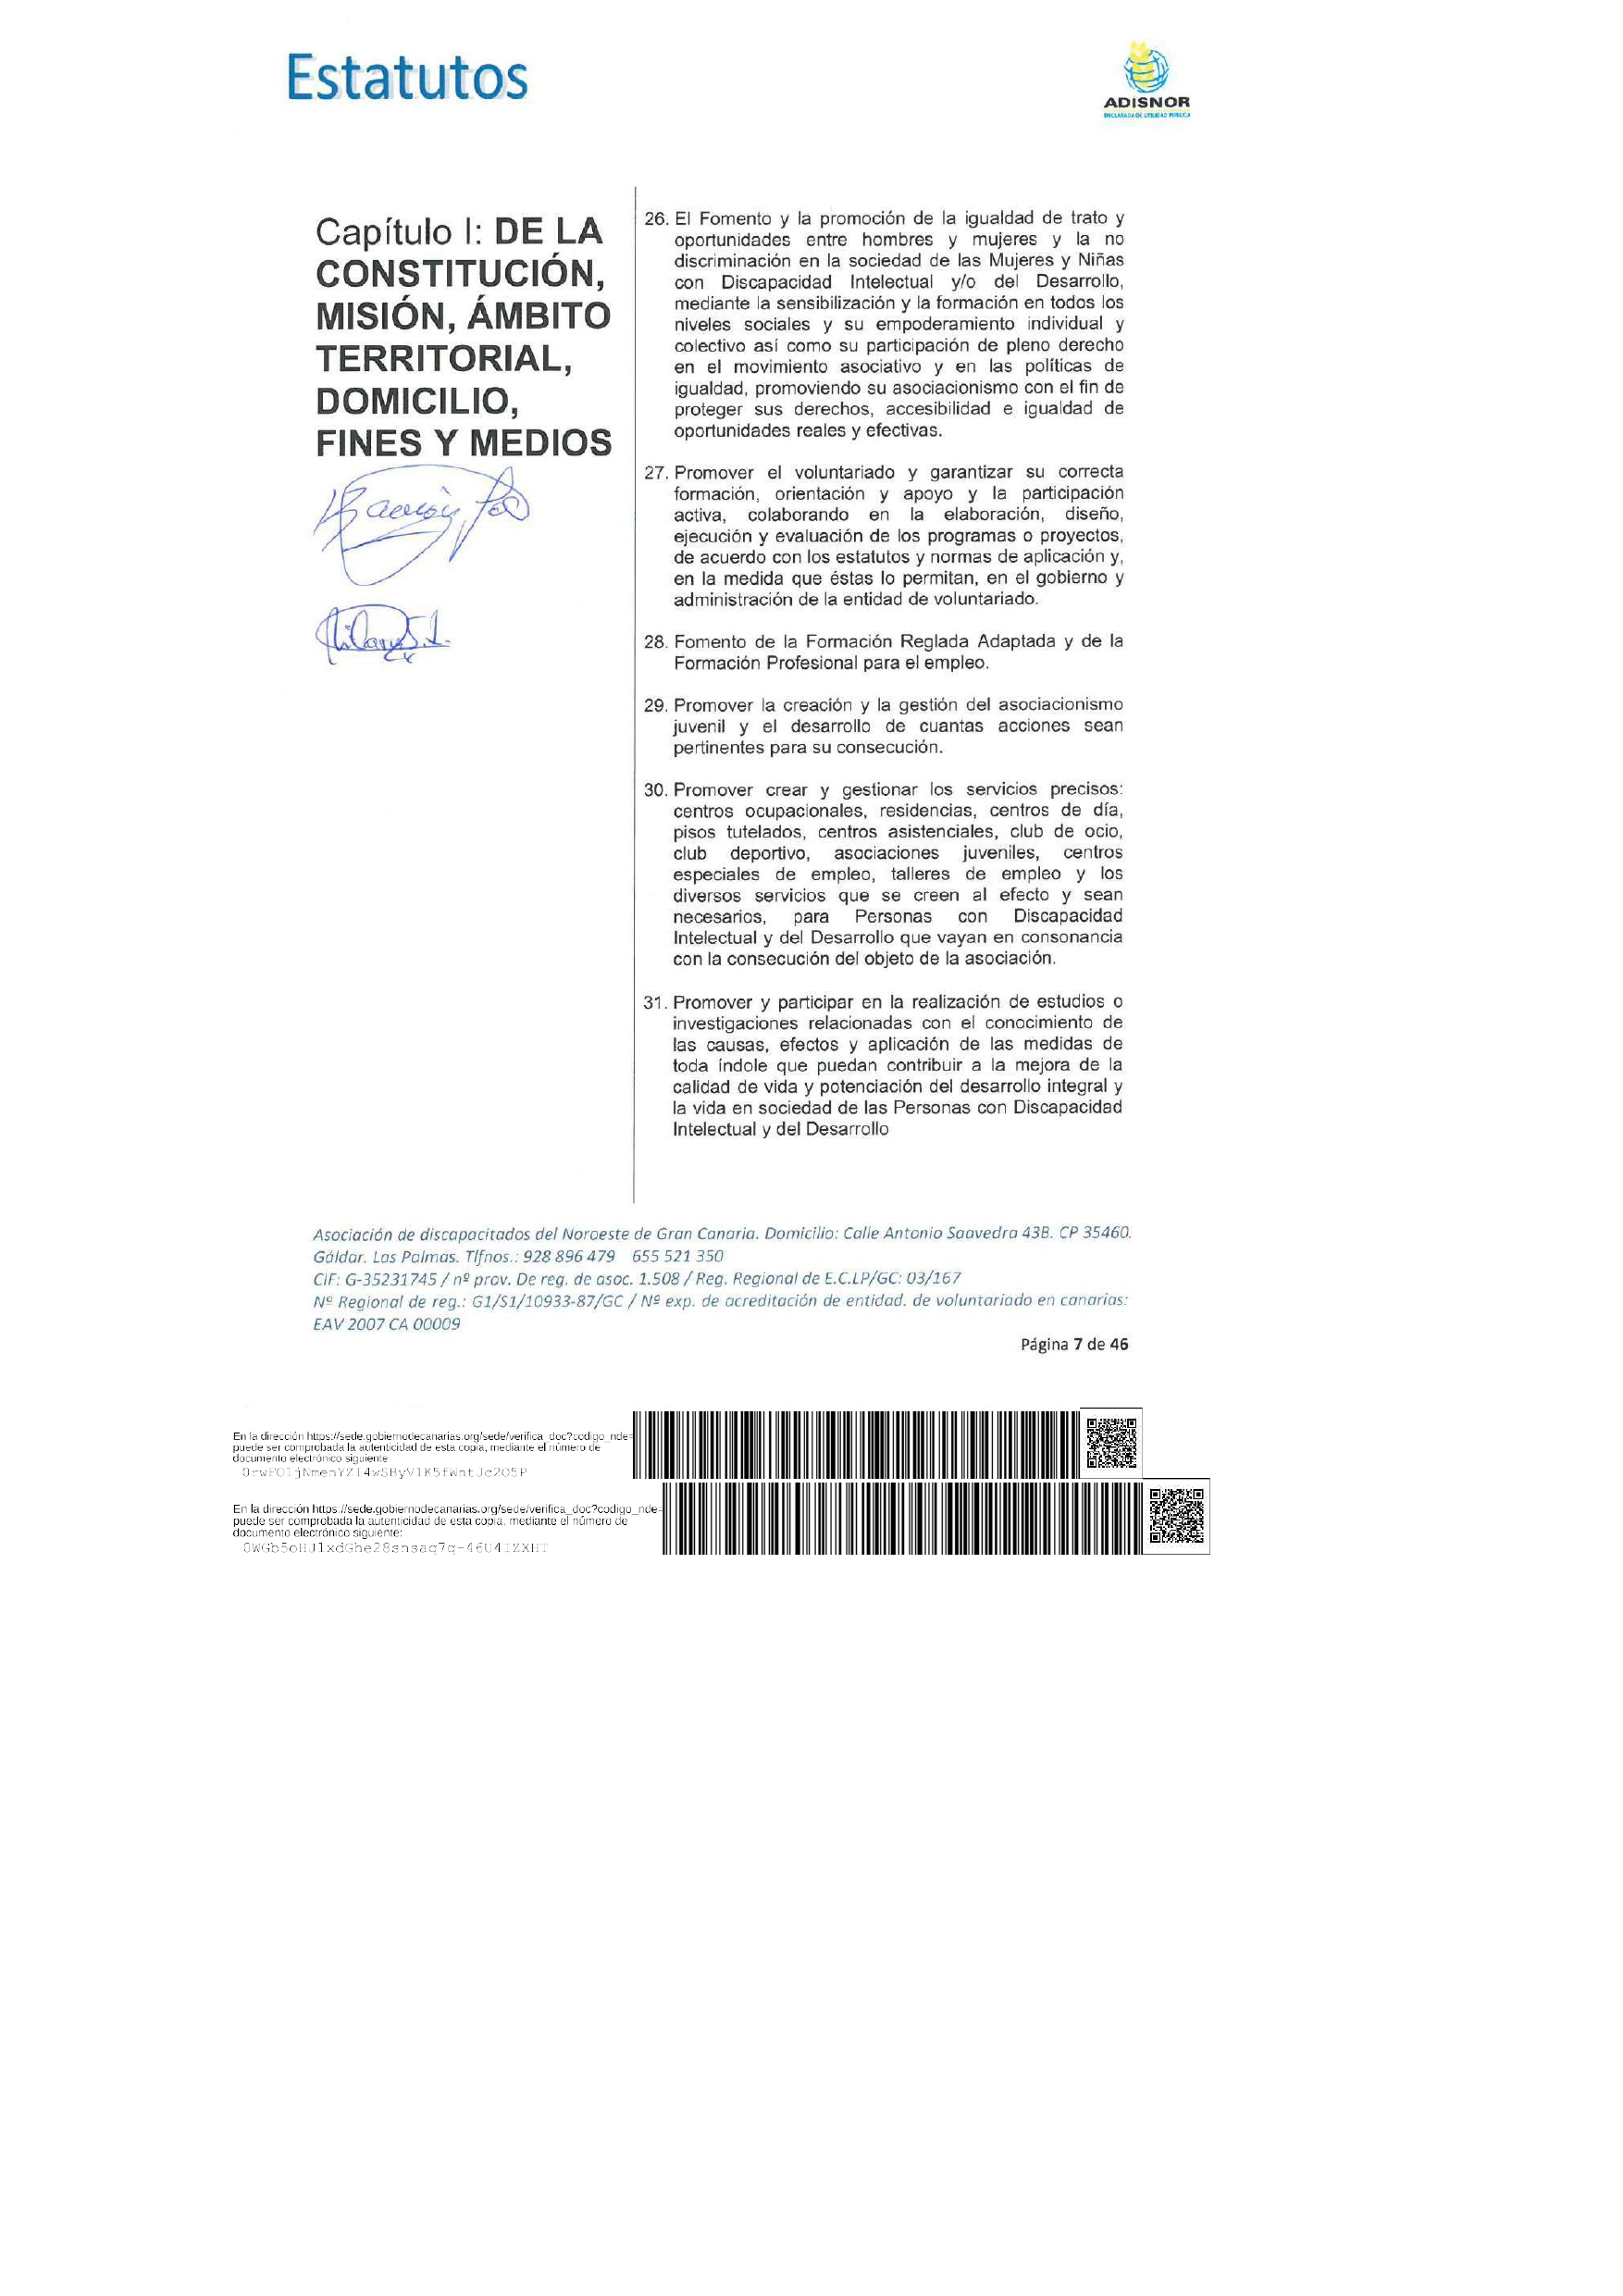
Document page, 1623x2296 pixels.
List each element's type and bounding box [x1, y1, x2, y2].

picture [233, 19, 1210, 1555]
